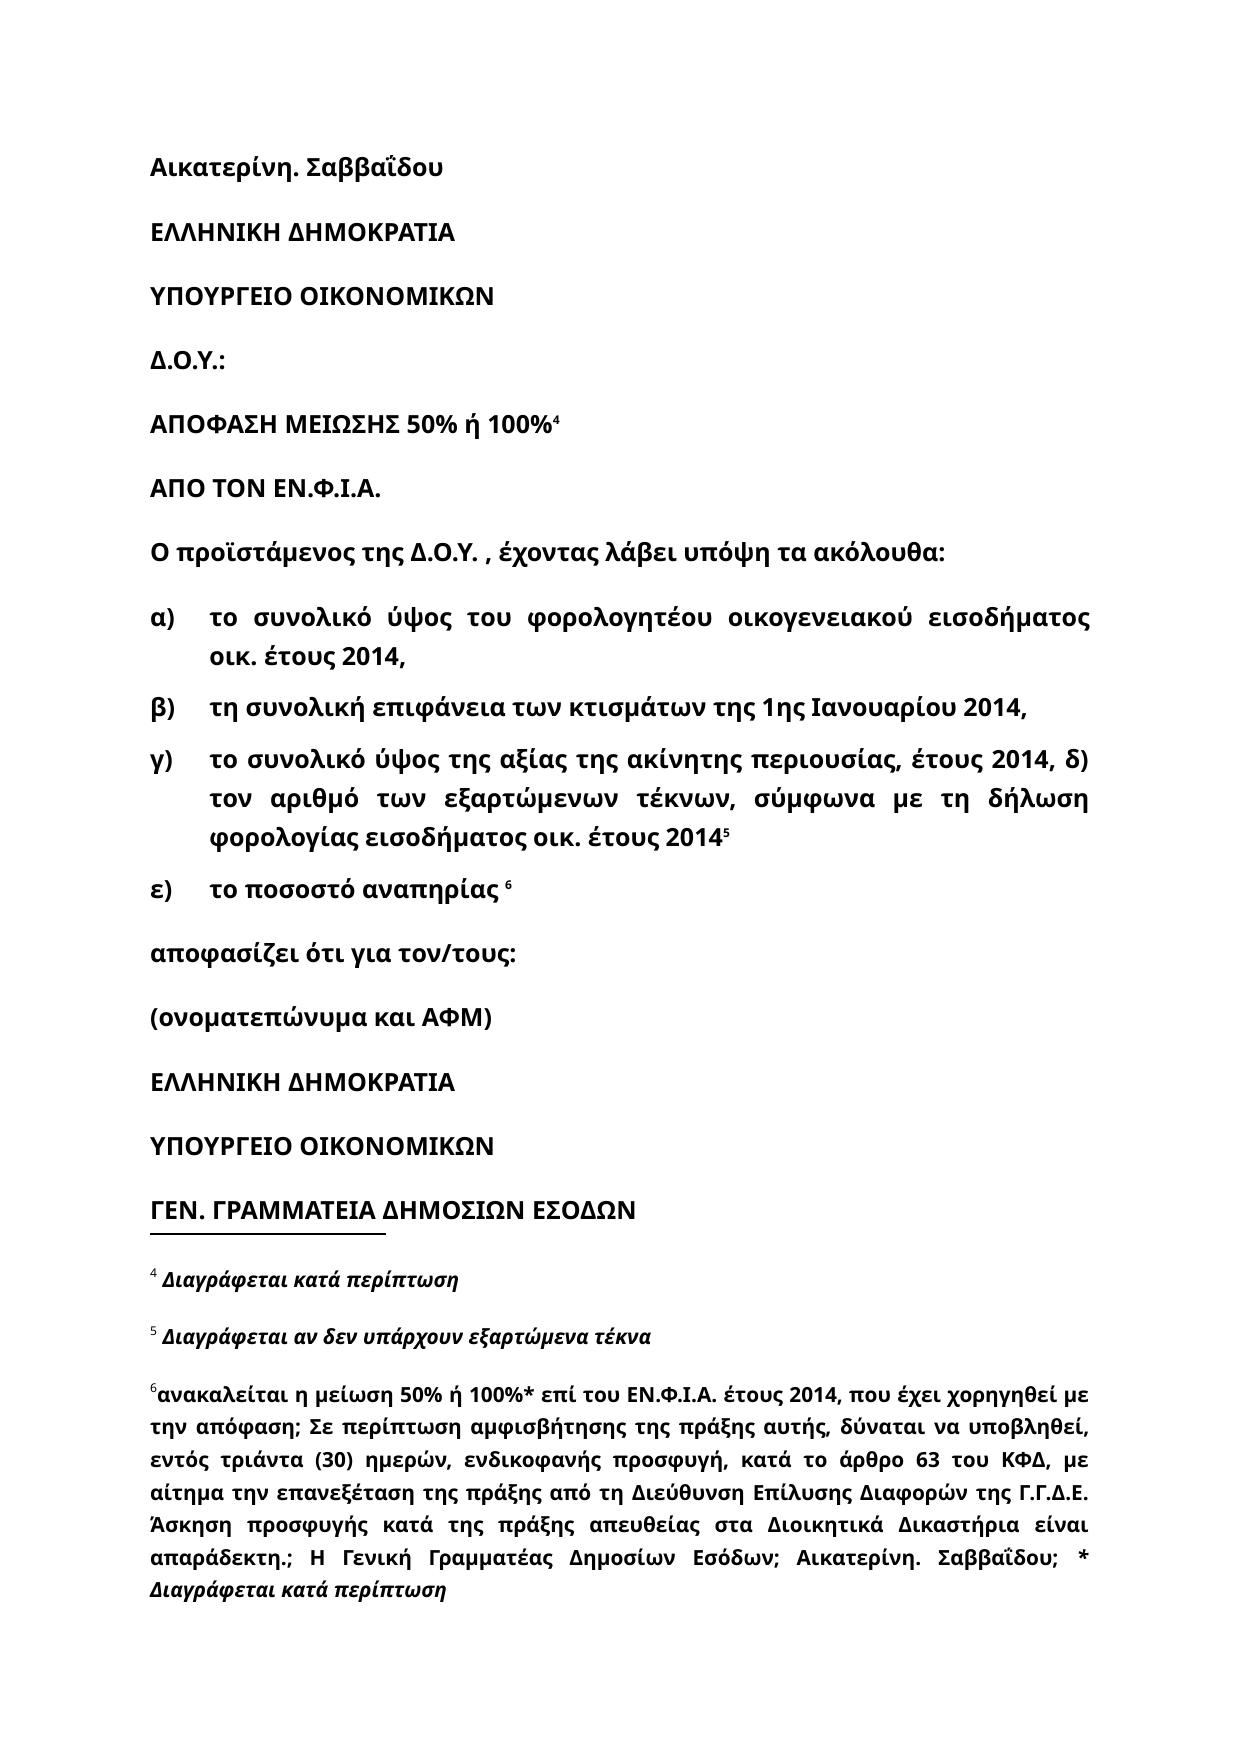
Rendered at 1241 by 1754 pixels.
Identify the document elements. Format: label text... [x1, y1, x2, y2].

text ΥΠΟΥΡΓΕΙΟ ΟΙΚΟΝΟΜΙΚΩΝ [150, 1128, 1090, 1162]
text ανακαλείται η μείωση 50% ή 100%* επί του ΕΝ.Φ.Ι.Α. έτους 2014, που έχει χορηγηθεί με την απόφαση; Σε περίπτωση αμφισβήτησης της πράξης αυτής, δύναται να υποβληθεί, εντός τριάντα (30) ημερών, ενδικοφανής προσφυγή, κατά το άρθρο 63 του ΚΦΔ, με αίτημα την επανεξέταση της πράξης από τη Διεύθυνση Επίλυσης Διαφορών της Γ.Γ.Δ.Ε. Άσκηση προσφυγής κατά της πράξης απευθείας στα Διοικητικά Δικαστήρια είναι απαράδεκτη.; Η Γενική Γραμματέας Δημοσίων Εσόδων; Αικατερίνη. Σαββαΐδου; * Διαγράφεται κατά περίπτωση [150, 1380, 1090, 1604]
text Δ.Ο.Υ.: [150, 342, 1090, 377]
text αποφασίζει ότι για τον/τους: [150, 936, 1090, 970]
text ΑΠΟΦΑΣΗ ΜΕΙΩΣΗΣ 50% ή 100% [150, 407, 1090, 441]
list ε) το ποσοστό αναπηρίας [150, 872, 1090, 906]
text Διαγράφεται αν δεν υπάρχουν εξαρτώμενα τέκνα [150, 1322, 1090, 1351]
list α) το συνολικό ύψος του φορολογητέου οικογενειακού εισοδήματος οικ. έτους 2014, [150, 599, 1090, 672]
text (ονοματεπώνυμα και ΑΦΜ) [150, 1000, 1090, 1034]
text ΑΠΟ ΤΟΝ ΕΝ.Φ.Ι.Α. [150, 471, 1090, 505]
text Διαγράφεται κατά περίπτωση [150, 1265, 1090, 1293]
text ΥΠΟΥΡΓΕΙΟ ΟΙΚΟΝΟΜΙΚΩΝ [150, 278, 1090, 312]
text Ο προϊστάμενος της Δ.Ο.Υ. , έχοντας λάβει υπόψη τα ακόλουθα: [150, 535, 1090, 569]
text ΕΛΛΗΝΙΚΗ ΔΗΜΟΚΡΑΤΙΑ [150, 1064, 1090, 1098]
text ΓΕΝ. ΓΡΑΜΜΑΤΕΙΑ ΔΗΜΟΣΙΩΝ ΕΣΟΔΩΝ [150, 1192, 1090, 1227]
text ΕΛΛΗΝΙΚΗ ΔΗΜΟΚΡΑΤΙΑ [150, 214, 1090, 248]
text Αικατερίνη. Σαββαΐδου [150, 150, 1090, 184]
list γ) το συνολικό ύψος της αξίας της ακίνητης περιουσίας, έτους 2014, δ) τον αριθμό των εξαρτώμενων τέκνων, σύμφωνα με τη δήλωση φορολογίας εισοδήματος οικ. έτους 2014 [150, 742, 1090, 854]
list β) τη συνολική επιφάνεια των κτισμάτων της 1ης Ιανουαρίου 2014, [150, 690, 1090, 724]
